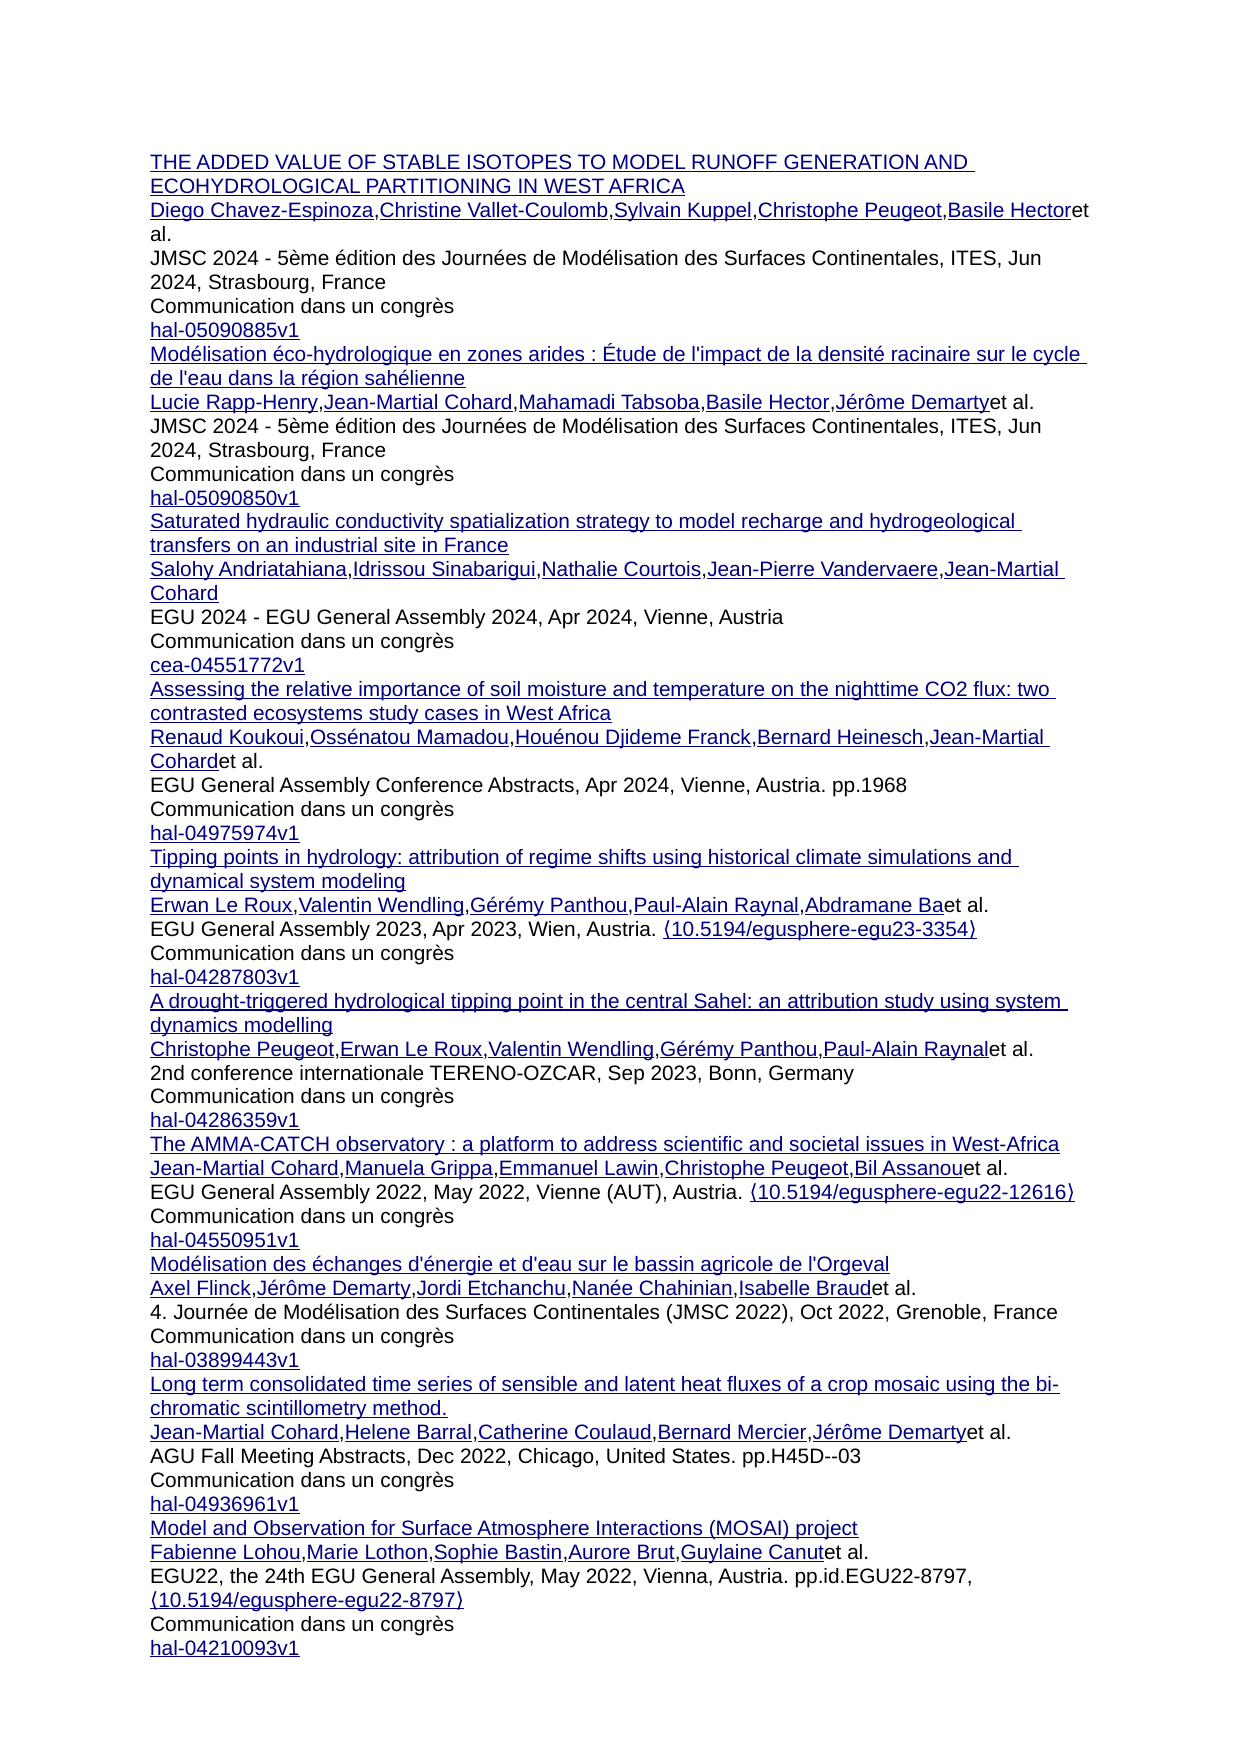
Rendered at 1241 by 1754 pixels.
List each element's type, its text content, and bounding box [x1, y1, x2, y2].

table_header THE ADDED VALUE OF STABLE ISOTOPES TO MODEL RUNOFF GENERATION AND ECOHYDROLOGICAL PARTITIONING IN WEST AFRICA Diego Chavez-Espinoza,Christine Vallet-Coulomb,Sylvain Kuppel,Christophe Peugeot,Basile Hectoret al. JMSC 2024 - 5ème édition des Journées de Modélisation des Surfaces Continentales, ITES, Jun 2024, Strasbourg, France Communication dans un congrès hal-05090885v1 [150, 150, 1090, 342]
table_cell Long term consolidated time series of sensible and latent heat fluxes of a crop mosaic using the bi-chromatic scintillometry method. Jean-Martial Cohard,Helene Barral,Catherine Coulaud,Bernard Mercier,Jérôme Demartyet al. AGU Fall Meeting Abstracts, Dec 2022, Chicago, United States. pp.H45D--03 Communication dans un congrès hal-04936961v1 [150, 1372, 1090, 1516]
table_cell A drought-triggered hydrological tipping point in the central Sahel: an attribution study using system dynamics modelling Christophe Peugeot,Erwan Le Roux,Valentin Wendling,Gérémy Panthou,Paul-Alain Raynalet al. 2nd conference internationale TERENO-OZCAR, Sep 2023, Bonn, Germany Communication dans un congrès hal-04286359v1 [150, 989, 1090, 1132]
table_cell The AMMA-CATCH observatory : a platform to address scientific and societal issues in West-Africa Jean-Martial Cohard,Manuela Grippa,Emmanuel Lawin,Christophe Peugeot,Bil Assanouet al. EGU General Assembly 2022, May 2022, Vienne (AUT), Austria. ⟨10.5194/egusphere-egu22-12616⟩ Communication dans un congrès hal-04550951v1 [150, 1132, 1090, 1252]
table_cell Modélisation éco-hydrologique en zones arides : Étude de l'impact de la densité racinaire sur le cycle de l'eau dans la région sahélienne Lucie Rapp-Henry,Jean-Martial Cohard,Mahamadi Tabsoba,Basile Hector,Jérôme Demartyet al. JMSC 2024 - 5ème édition des Journées de Modélisation des Surfaces Continentales, ITES, Jun 2024, Strasbourg, France Communication dans un congrès hal-05090850v1 [150, 342, 1090, 509]
table_cell Model and Observation for Surface Atmosphere Interactions (MOSAI) project Fabienne Lohou,Marie Lothon,Sophie Bastin,Aurore Brut,Guylaine Canutet al. EGU22, the 24th EGU General Assembly, May 2022, Vienna, Austria. pp.id.EGU22-8797, ⟨10.5194/egusphere-egu22-8797⟩ Communication dans un congrès hal-04210093v1 [150, 1516, 1090, 1659]
table_cell Assessing the relative importance of soil moisture and temperature on the nighttime CO2 flux: two contrasted ecosystems study cases in West Africa Renaud Koukoui,Ossénatou Mamadou,Houénou Djideme Franck,Bernard Heinesch,Jean-Martial Cohardet al. EGU General Assembly Conference Abstracts, Apr 2024, Vienne, Austria. pp.1968 Communication dans un congrès hal-04975974v1 [150, 677, 1090, 845]
table_cell Tipping points in hydrology: attribution of regime shifts using historical climate simulations and dynamical system modeling Erwan Le Roux,Valentin Wendling,Gérémy Panthou,Paul-Alain Raynal,Abdramane Baet al. EGU General Assembly 2023, Apr 2023, Wien, Austria. ⟨10.5194/egusphere-egu23-3354⟩ Communication dans un congrès hal-04287803v1 [150, 845, 1090, 988]
table_cell Modélisation des échanges d'énergie et d'eau sur le bassin agricole de l'Orgeval Axel Flinck,Jérôme Demarty,Jordi Etchanchu,Nanée Chahinian,Isabelle Braudet al. 4. Journée de Modélisation des Surfaces Continentales (JMSC 2022), Oct 2022, Grenoble, France Communication dans un congrès hal-03899443v1 [150, 1252, 1090, 1372]
table_cell Saturated hydraulic conductivity spatialization strategy to model recharge and hydrogeological transfers on an industrial site in France Salohy Andriatahiana,Idrissou Sinabarigui,Nathalie Courtois,Jean-Pierre Vandervaere,Jean-Martial Cohard EGU 2024 - EGU General Assembly 2024, Apr 2024, Vienne, Austria Communication dans un congrès cea-04551772v1 [150, 509, 1090, 677]
